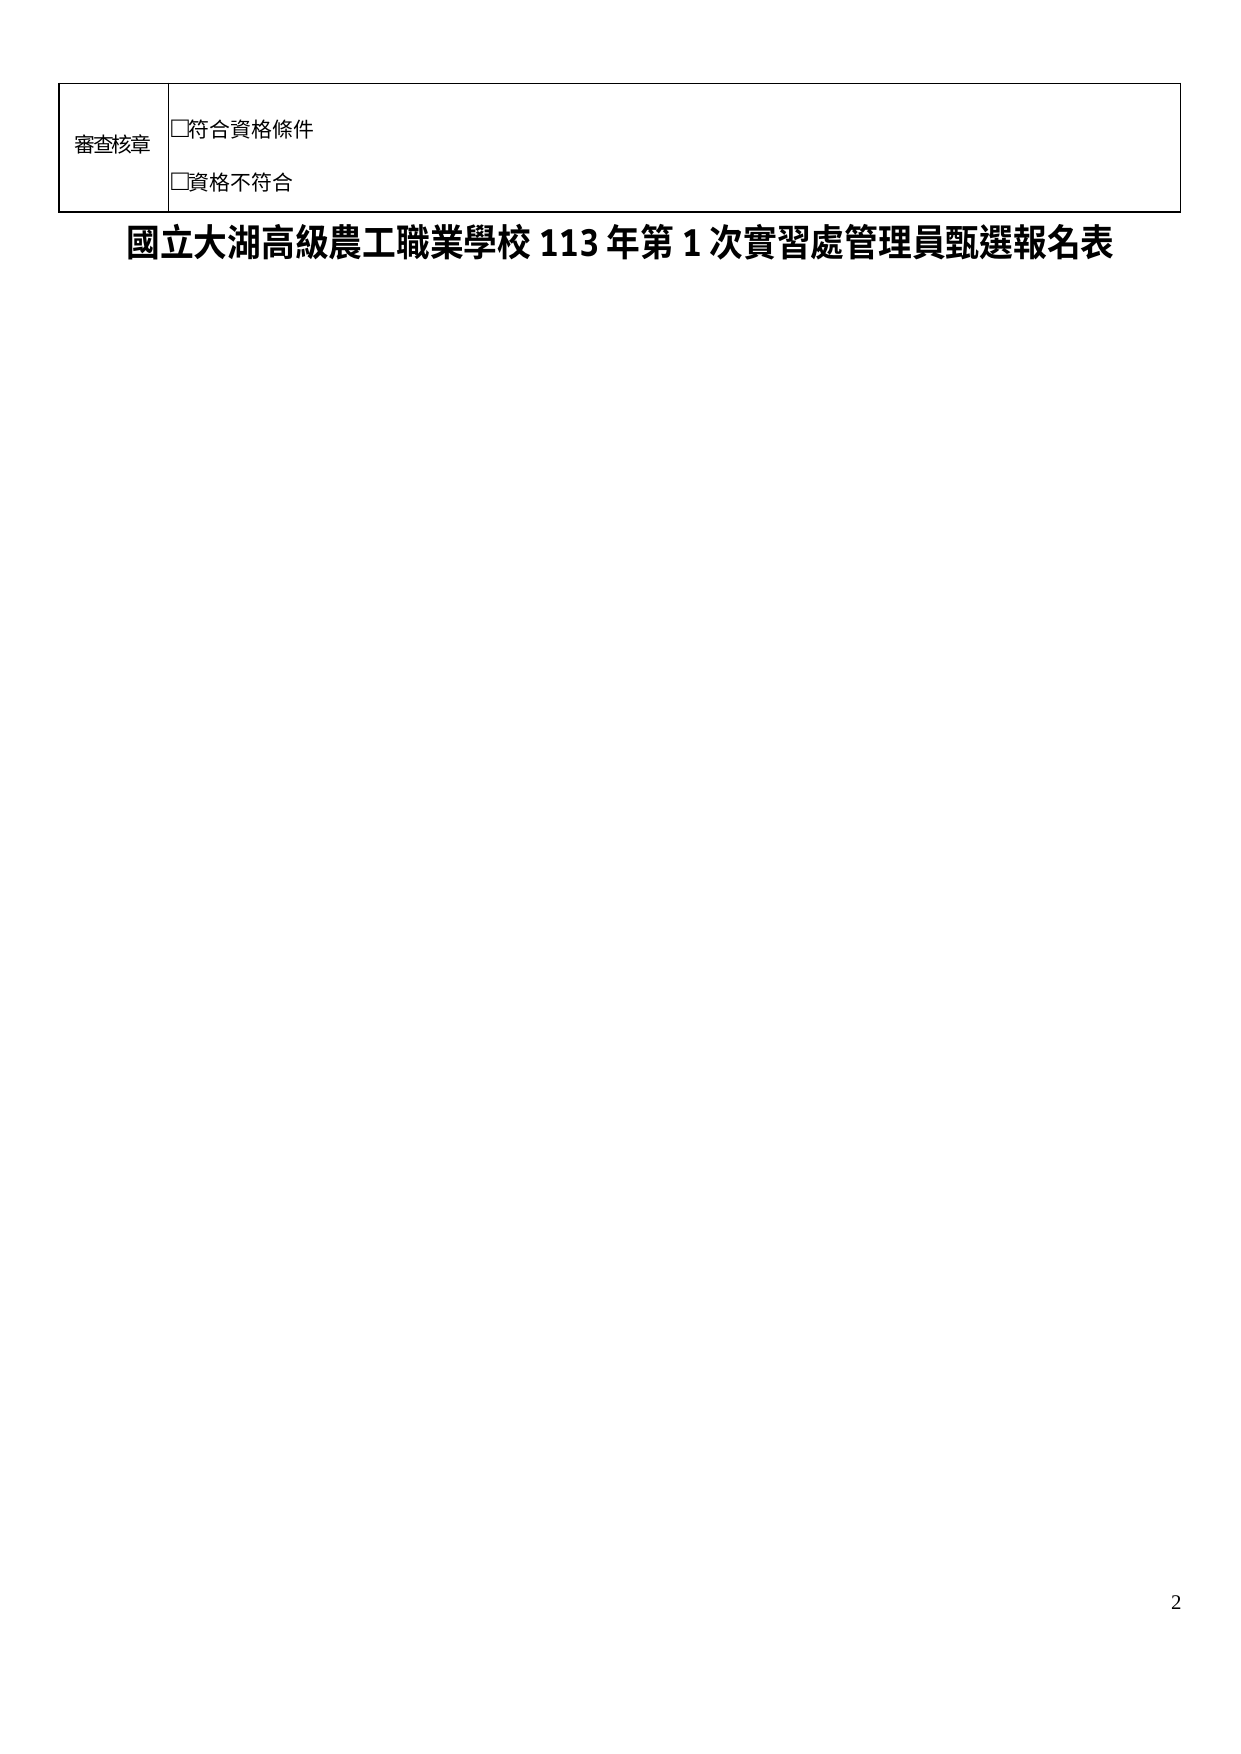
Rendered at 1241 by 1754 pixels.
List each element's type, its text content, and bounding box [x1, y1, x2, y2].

table_cell □符合資格條件 □資格不符合 [169, 84, 1180, 211]
text 國立大湖高級農工職業學校113年第1次實習處管理員甄選報名表 [59, 213, 1181, 267]
table_cell 審查核章 [60, 84, 168, 211]
